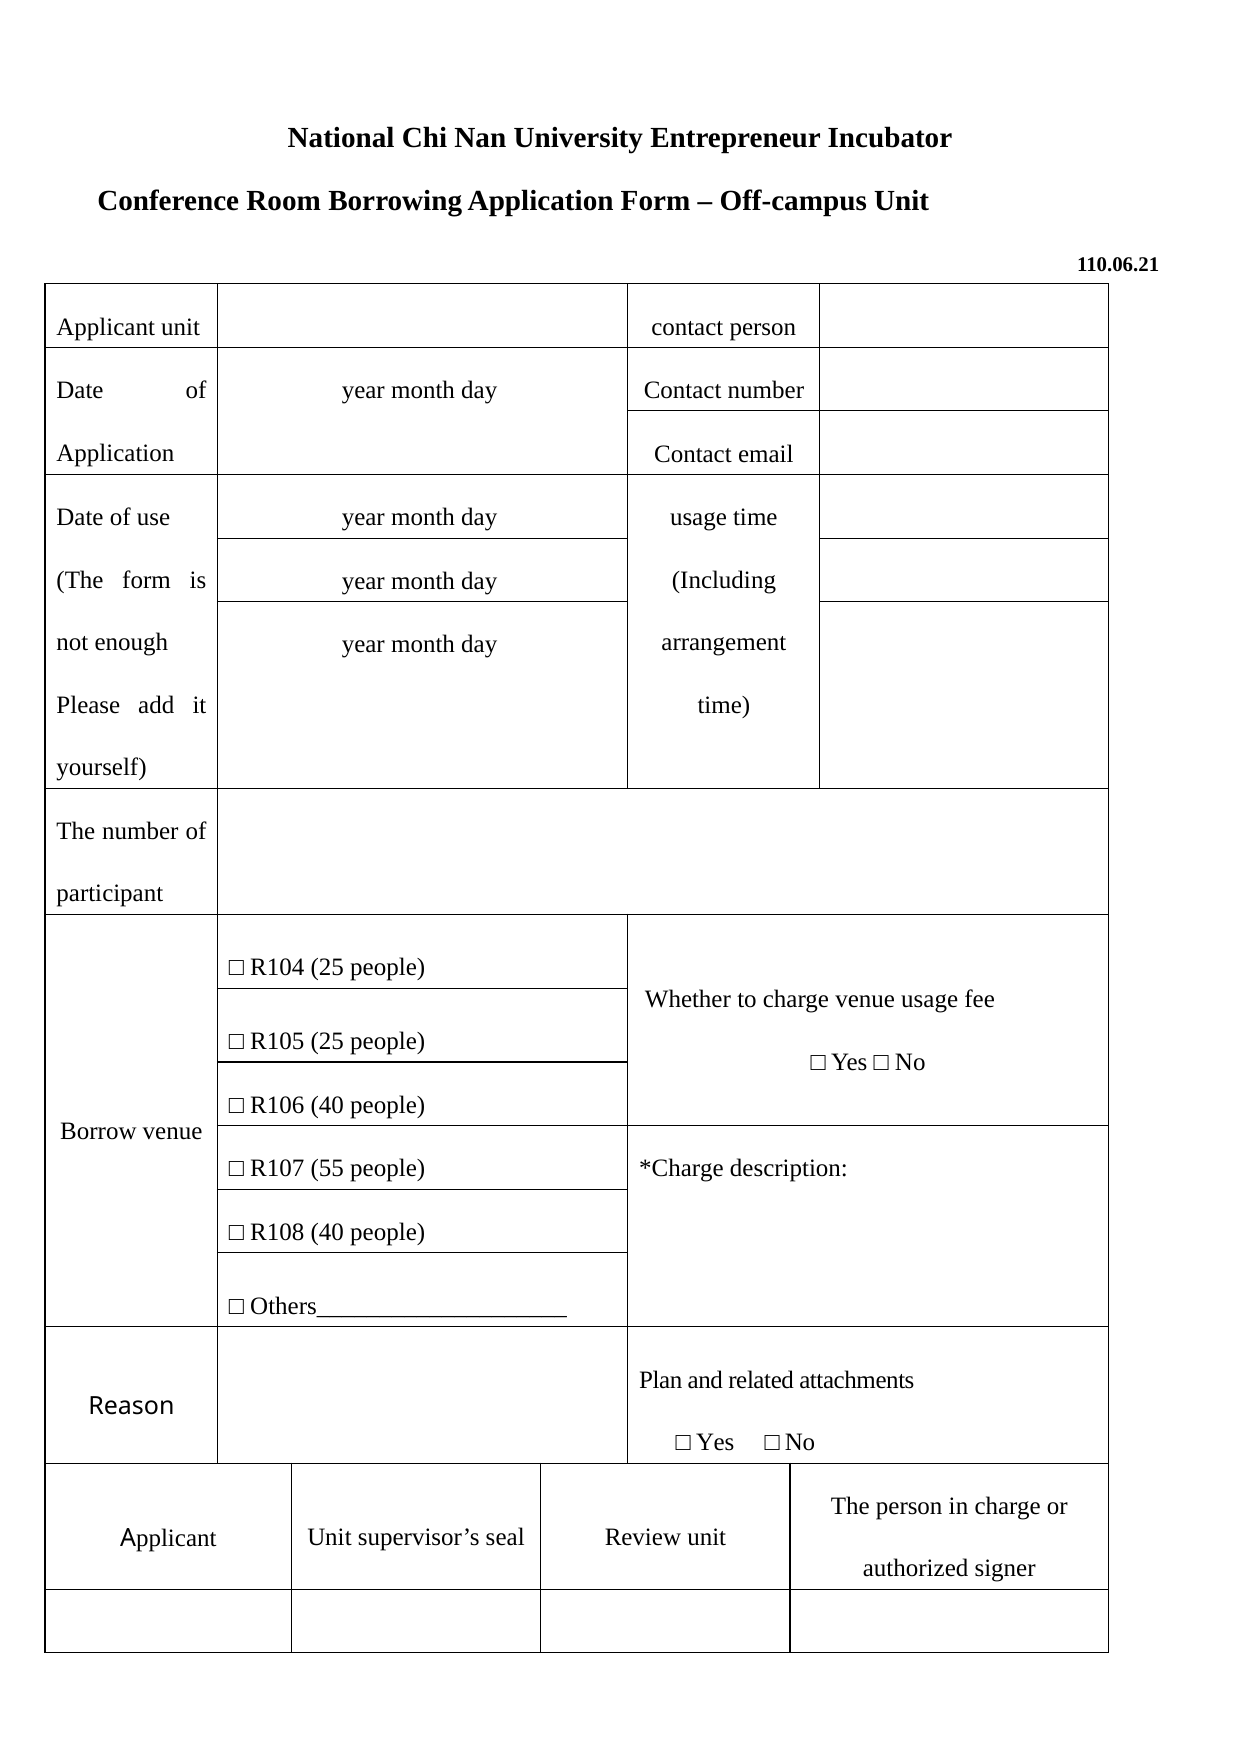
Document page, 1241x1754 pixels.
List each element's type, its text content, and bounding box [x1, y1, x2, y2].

table_cell year month day [218, 602, 627, 787]
text Conference Room Borrowing Application Form – Off-campus Unit [75, 158, 1165, 221]
table_cell year month day [218, 539, 627, 601]
table_cell Borrow venue [46, 915, 217, 1326]
table_cell The person in charge or authorized signer [791, 1464, 1108, 1588]
table_cell □ R106 (40 people) [218, 1063, 627, 1125]
table_cell Date of use (The form is not enough Please add it yourself) [46, 475, 217, 787]
table_cell [820, 602, 1108, 787]
table_cell Whether to charge venue usage fee □ Yes □ No [628, 915, 1108, 1125]
table_cell *Charge description: [628, 1126, 1108, 1326]
table_cell Unit supervisor’s seal [292, 1464, 540, 1588]
table_cell [541, 1590, 789, 1652]
table_cell [218, 789, 1108, 913]
table_cell year month day [218, 475, 627, 537]
table_cell □ Others____________________ [218, 1253, 627, 1326]
table_cell □ R105 (25 people) [218, 989, 627, 1061]
table_cell [820, 411, 1108, 474]
table_header [820, 284, 1108, 347]
text 110.06.21 [75, 221, 1165, 283]
table_cell [292, 1590, 540, 1652]
table_cell usage time (Including arrangement time) [628, 475, 819, 787]
table_cell Review unit [541, 1464, 789, 1588]
table_cell □ R108 (40 people) [218, 1190, 627, 1252]
table_cell □ R104 (25 people) [218, 915, 627, 987]
table_cell [820, 475, 1108, 537]
table_cell Contact email [628, 411, 819, 474]
table_cell [820, 539, 1108, 601]
table_cell Applicant [46, 1464, 291, 1588]
table_cell □ R107 (55 people) [218, 1126, 627, 1188]
table_header Applicant unit [46, 284, 217, 347]
table_cell year month day [218, 348, 627, 474]
table_cell Date of Application [46, 348, 217, 474]
table_cell The number of participant [46, 789, 217, 913]
table_cell Reason [46, 1327, 217, 1462]
table_cell Contact number [628, 348, 819, 410]
table_header contact person [628, 284, 819, 347]
table_cell [218, 1327, 627, 1462]
table_header [218, 284, 627, 347]
table_cell [791, 1590, 1108, 1652]
table_cell [46, 1590, 291, 1652]
table_cell Plan and related attachments  □ Yes  □ No [628, 1327, 1108, 1462]
text National Chi Nan University Entrepreneur Incubator [75, 96, 1165, 158]
table_cell [820, 348, 1108, 410]
